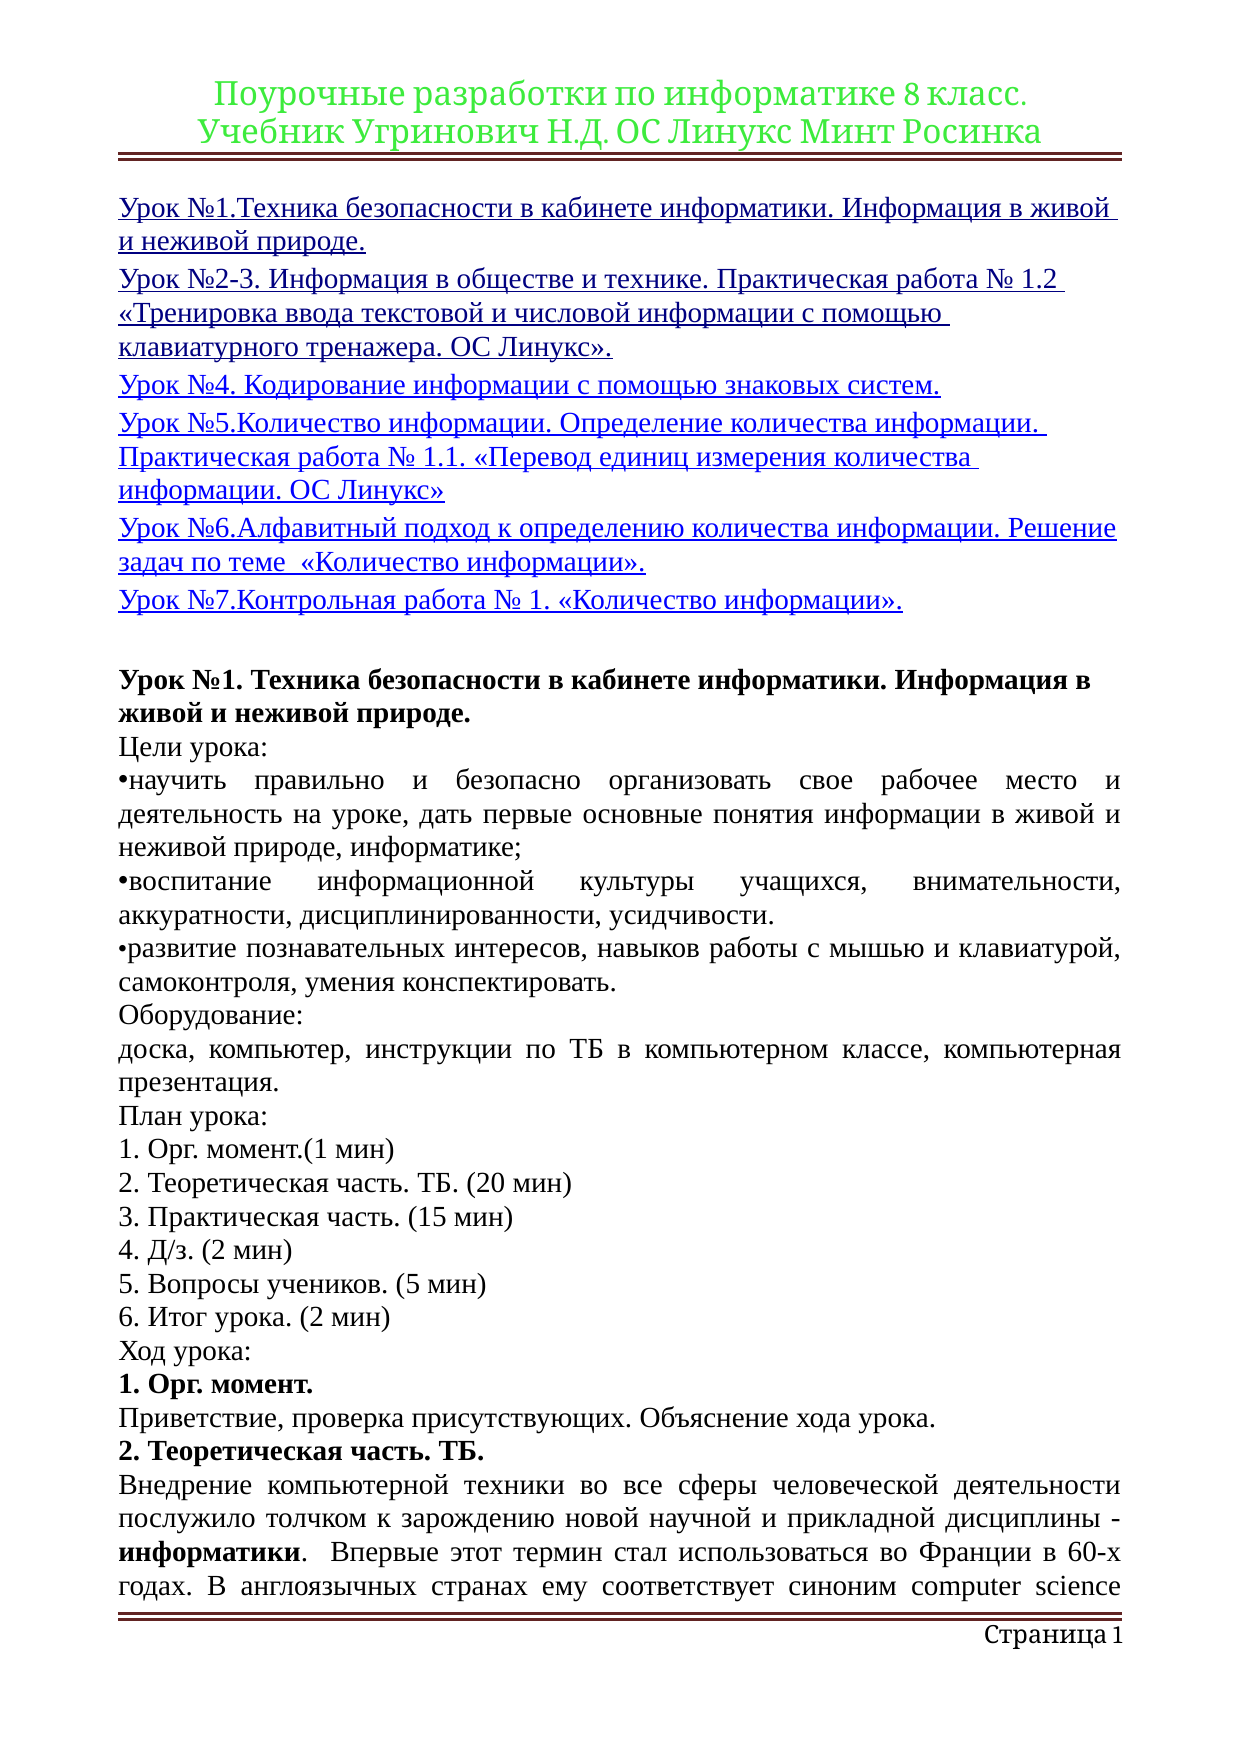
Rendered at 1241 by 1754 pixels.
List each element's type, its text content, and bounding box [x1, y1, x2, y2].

text Внедрение компьютерной техники во все сферы человеческой деятельности послужило толчком к зарождению новой научной и прикладной дисциплины - информатики. Впервые этот термин стал использоваться во Франции в 60-х годах. В англоязычных странах ему соответствует синоним computer science [118, 1467, 1122, 1601]
text 3. Практическая часть. (15 мин) [118, 1199, 1122, 1232]
text 6. Итог урока. (2 мин) [118, 1299, 1122, 1333]
text 2. Теоретическая часть. ТБ. [118, 1433, 1122, 1467]
text Урок №6.Алфавитный подход к определению количества информации. Решение задач по теме «Количество информации». [118, 510, 1122, 577]
text Урок №1. Техника безопасности в кабинете информатики. Информация в живой и неживой природе. [118, 662, 1122, 729]
text Урок №5.Количество информации. Определение количества информации. Практическая работа № 1.1. «Перевод единиц измерения количества информации. ОС Линукс» [118, 405, 1122, 506]
text Оборудование: [118, 997, 1122, 1031]
text Цели урока: [118, 729, 1122, 762]
list развитие познавательных интересов, навыков работы с мышью и клавиатурой, самоконтроля, умения конспектировать. [118, 930, 1122, 997]
text Урок №2-3. Информация в обществе и технике. Практическая работа № 1.2 «Тренировка ввода текстовой и числовой информации с помощью клавиатурного тренажера. ОС Линукс». [118, 262, 1122, 362]
text 2. Теоретическая часть. ТБ. (20 мин) [118, 1165, 1122, 1199]
text Урок №1.Техника безопасности в кабинете информатики. Информация в живой и неживой природе. [118, 190, 1122, 257]
text 1. Орг. момент. [118, 1366, 1122, 1400]
text 4. Д/з. (2 мин) [118, 1232, 1122, 1266]
text 5. Вопросы учеников. (5 мин) [118, 1266, 1122, 1299]
text План урока: [118, 1098, 1122, 1132]
text доска, компьютер, инструкции по ТБ в компьютерном классе, компьютерная презентация. [118, 1031, 1122, 1098]
text Приветствие, проверка присутствующих. Объяснение хода урока. [118, 1400, 1122, 1433]
list воспитание информационной культуры учащихся, внимательности, аккуратности, дисциплинированности, усидчивости. [118, 863, 1122, 930]
text 1. Орг. момент.(1 мин) [118, 1132, 1122, 1165]
text Урок №4. Кодирование информации с помощью знаковых систем. [118, 367, 1122, 400]
text Ход урока: [118, 1333, 1122, 1366]
list научить правильно и безопасно организовать свое рабочее место и деятельность на уроке, дать первые основные понятия информации в живой и неживой природе, информатике; [118, 762, 1122, 863]
text Урок №7.Контрольная работа № 1. «Количество информации». [118, 582, 1122, 616]
